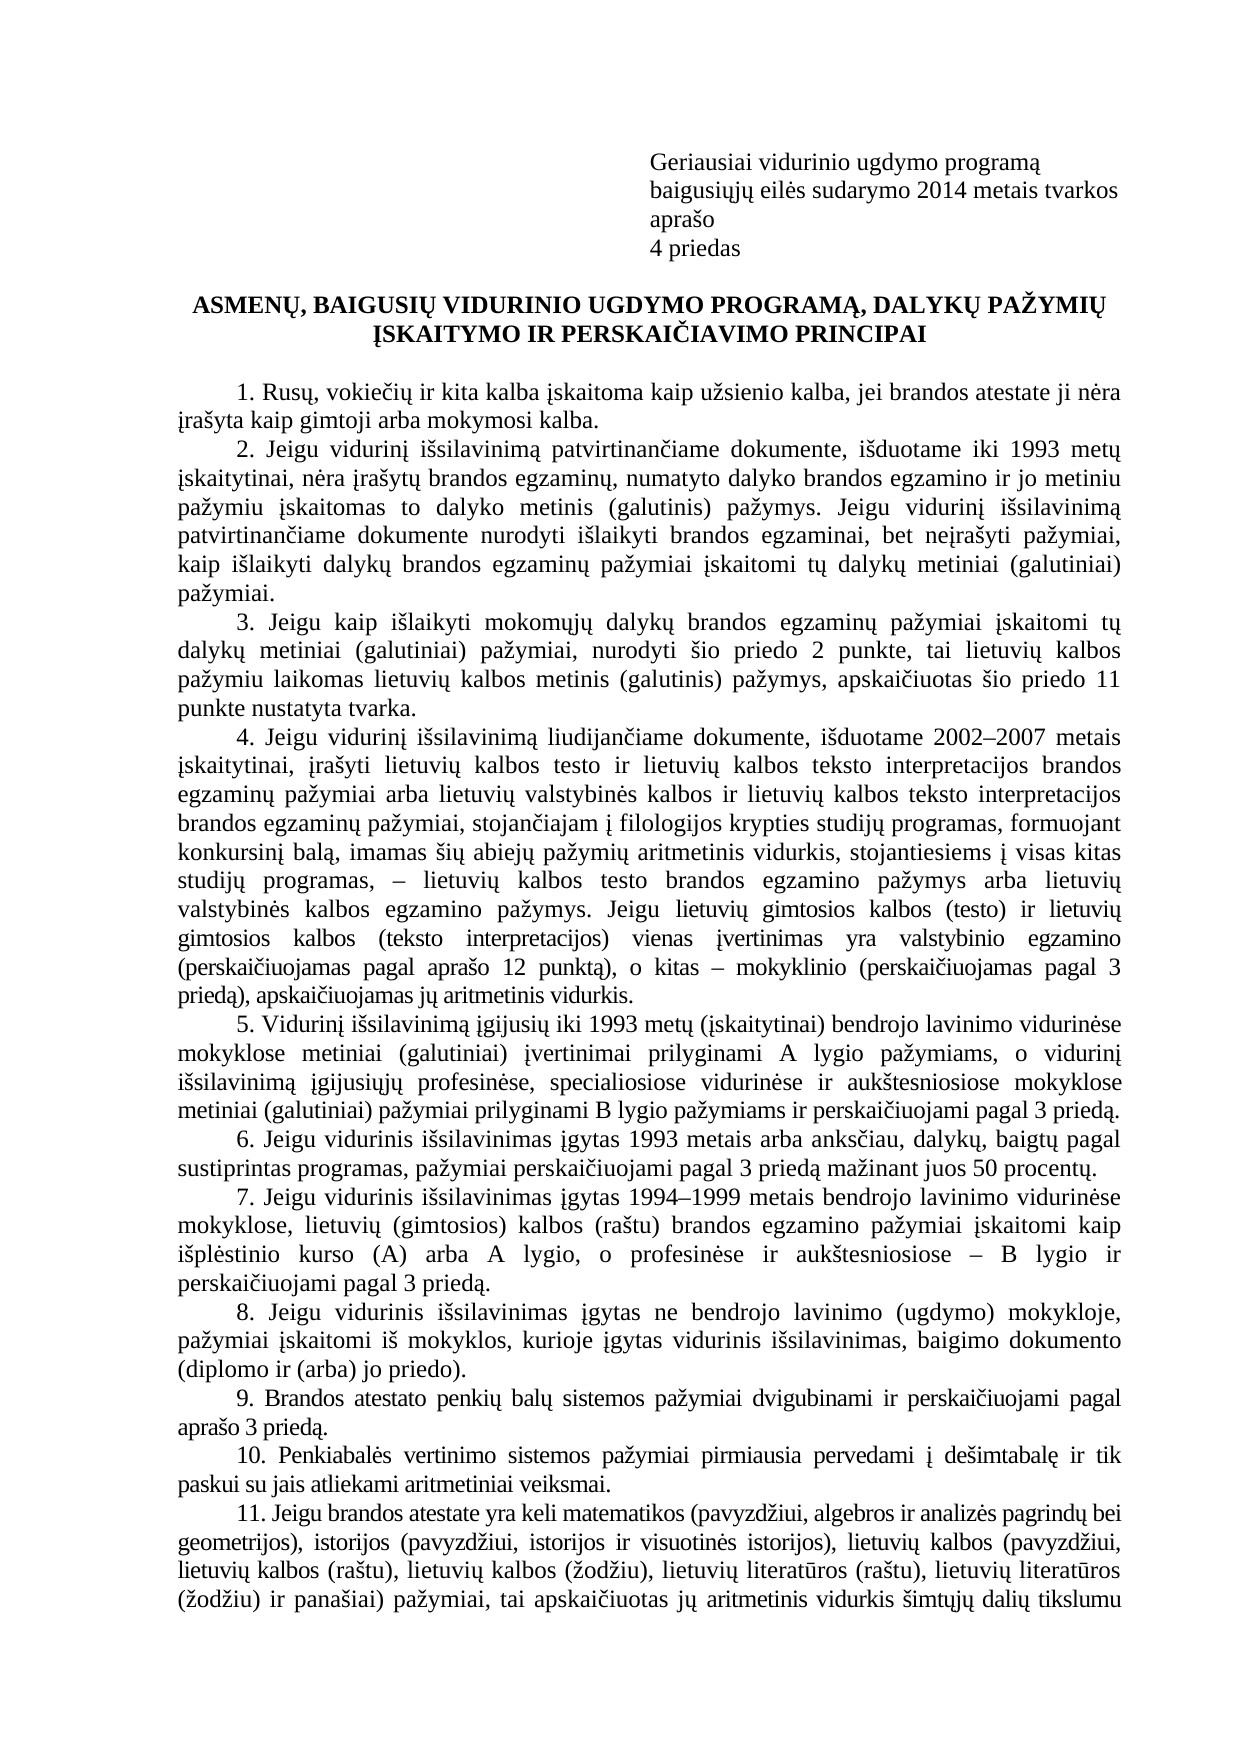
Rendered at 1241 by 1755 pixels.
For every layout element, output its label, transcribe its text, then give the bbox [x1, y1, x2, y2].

text 3. Jeigu kaip išlaikyti mokomųjų dalykų brandos egzaminų pažymiai įskaitomi tų dalykų metiniai (galutiniai) pažymiai, nurodyti šio priedo 2 punkte, tai lietuvių kalbos pažymiu laikomas lietuvių kalbos metinis (galutinis) pažymys, apskaičiuotas šio priedo 11 punkte nustatyta tvarka. [177, 607, 1122, 722]
text 2. Jeigu vidurinį išsilavinimą patvirtinančiame dokumente, išduotame iki 1993 metų įskaitytinai, nėra įrašytų brandos egzaminų, numatyto dalyko brandos egzamino ir jo metiniu pažymiu įskaitomas to dalyko metinis (galutinis) pažymys. Jeigu vidurinį išsilavinimą patvirtinančiame dokumente nurodyti išlaikyti brandos egzaminai, bet neįrašyti pažymiai, kaip išlaikyti dalykų brandos egzaminų pažymiai įskaitomi tų dalykų metiniai (galutiniai) pažymiai. [177, 434, 1122, 607]
text 4 priedas [649, 233, 1122, 262]
text 11. Jeigu brandos atestate yra keli matematikos (pavyzdžiui, algebros ir analizės pagrindų bei geometrijos), istorijos (pavyzdžiui, istorijos ir visuotinės istorijos), lietuvių kalbos (pavyzdžiui, lietuvių kalbos (raštu), lietuvių kalbos (žodžiu), lietuvių literatūros (raštu), lietuvių literatūros (žodžiu) ir panašiai) pažymiai, tai apskaičiuotas jų aritmetinis vidurkis šimtųjų dalių tikslumu [177, 1498, 1122, 1613]
text 4. Jeigu vidurinį išsilavinimą liudijančiame dokumente, išduotame 2002–2007 metais įskaitytinai, įrašyti lietuvių kalbos testo ir lietuvių kalbos teksto interpretacijos brandos egzaminų pažymiai arba lietuvių valstybinės kalbos ir lietuvių kalbos teksto interpretacijos brandos egzaminų pažymiai, stojančiajam į filologijos krypties studijų programas, formuojant konkursinį balą, imamas šių abiejų pažymių aritmetinis vidurkis, stojantiesiems į visas kitas studijų programas, – lietuvių kalbos testo brandos egzamino pažymys arba lietuvių valstybinės kalbos egzamino pažymys. Jeigu lietuvių gimtosios kalbos (testo) ir lietuvių gimtosios kalbos (teksto interpretacijos) vienas įvertinimas yra valstybinio egzamino (perskaičiuojamas pagal aprašo 12 punktą), o kitas – mokyklinio (perskaičiuojamas pagal 3 priedą), apskaičiuojamas jų aritmetinis vidurkis. [177, 722, 1122, 1009]
text 1. Rusų, vokiečių ir kita kalba įskaitoma kaip užsienio kalba, jei brandos atestate ji nėra įrašyta kaip gimtoji arba mokymosi kalba. [177, 377, 1122, 434]
text 10. Penkiabalės vertinimo sistemos pažymiai pirmiausia pervedami į dešimtabalę ir tik paskui su jais atliekami aritmetiniai veiksmai. [177, 1441, 1122, 1498]
text 8. Jeigu vidurinis išsilavinimas įgytas ne bendrojo lavinimo (ugdymo) mokykloje, pažymiai įskaitomi iš mokyklos, kurioje įgytas vidurinis išsilavinimas, baigimo dokumento (diplomo ir (arba) jo priedo). [177, 1297, 1122, 1383]
text 7. Jeigu vidurinis išsilavinimas įgytas 1994–1999 metais bendrojo lavinimo vidurinėse mokyklose, lietuvių (gimtosios) kalbos (raštu) brandos egzamino pažymiai įskaitomi kaip išplėstinio kurso (A) arba A lygio, o profesinėse ir aukštesniosiose – B lygio ir perskaičiuojami pagal 3 priedą. [177, 1182, 1122, 1297]
text Asmenų, baigusių vidurinio ugdymo programą, dalykų pažymių ĮSKAITYMO IR perskaičiavimo principai [177, 291, 1122, 348]
text 6. Jeigu vidurinis išsilavinimas įgytas 1993 metais arba anksčiau, dalykų, baigtų pagal sustiprintas programas, pažymiai perskaičiuojami pagal 3 priedą mažinant juos 50 procentų. [177, 1124, 1122, 1182]
text 9. Brandos atestato penkių balų sistemos pažymiai dvigubinami ir perskaičiuojami pagal aprašo 3 priedą. [177, 1383, 1122, 1441]
text 5. Vidurinį išsilavinimą įgijusių iki 1993 metų (įskaitytinai) bendrojo lavinimo vidurinėse mokyklose metiniai (galutiniai) įvertinimai prilyginami A lygio pažymiams, o vidurinį išsilavinimą įgijusiųjų profesinėse, specialiosiose vidurinėse ir aukštesniosiose mokyklose metiniai (galutiniai) pažymiai prilyginami B lygio pažymiams ir perskaičiuojami pagal 3 priedą. [177, 1009, 1122, 1124]
text Geriausiai vidurinio ugdymo programą baigusiųjų eilės sudarymo 2014 metais tvarkos aprašo [649, 147, 1122, 233]
